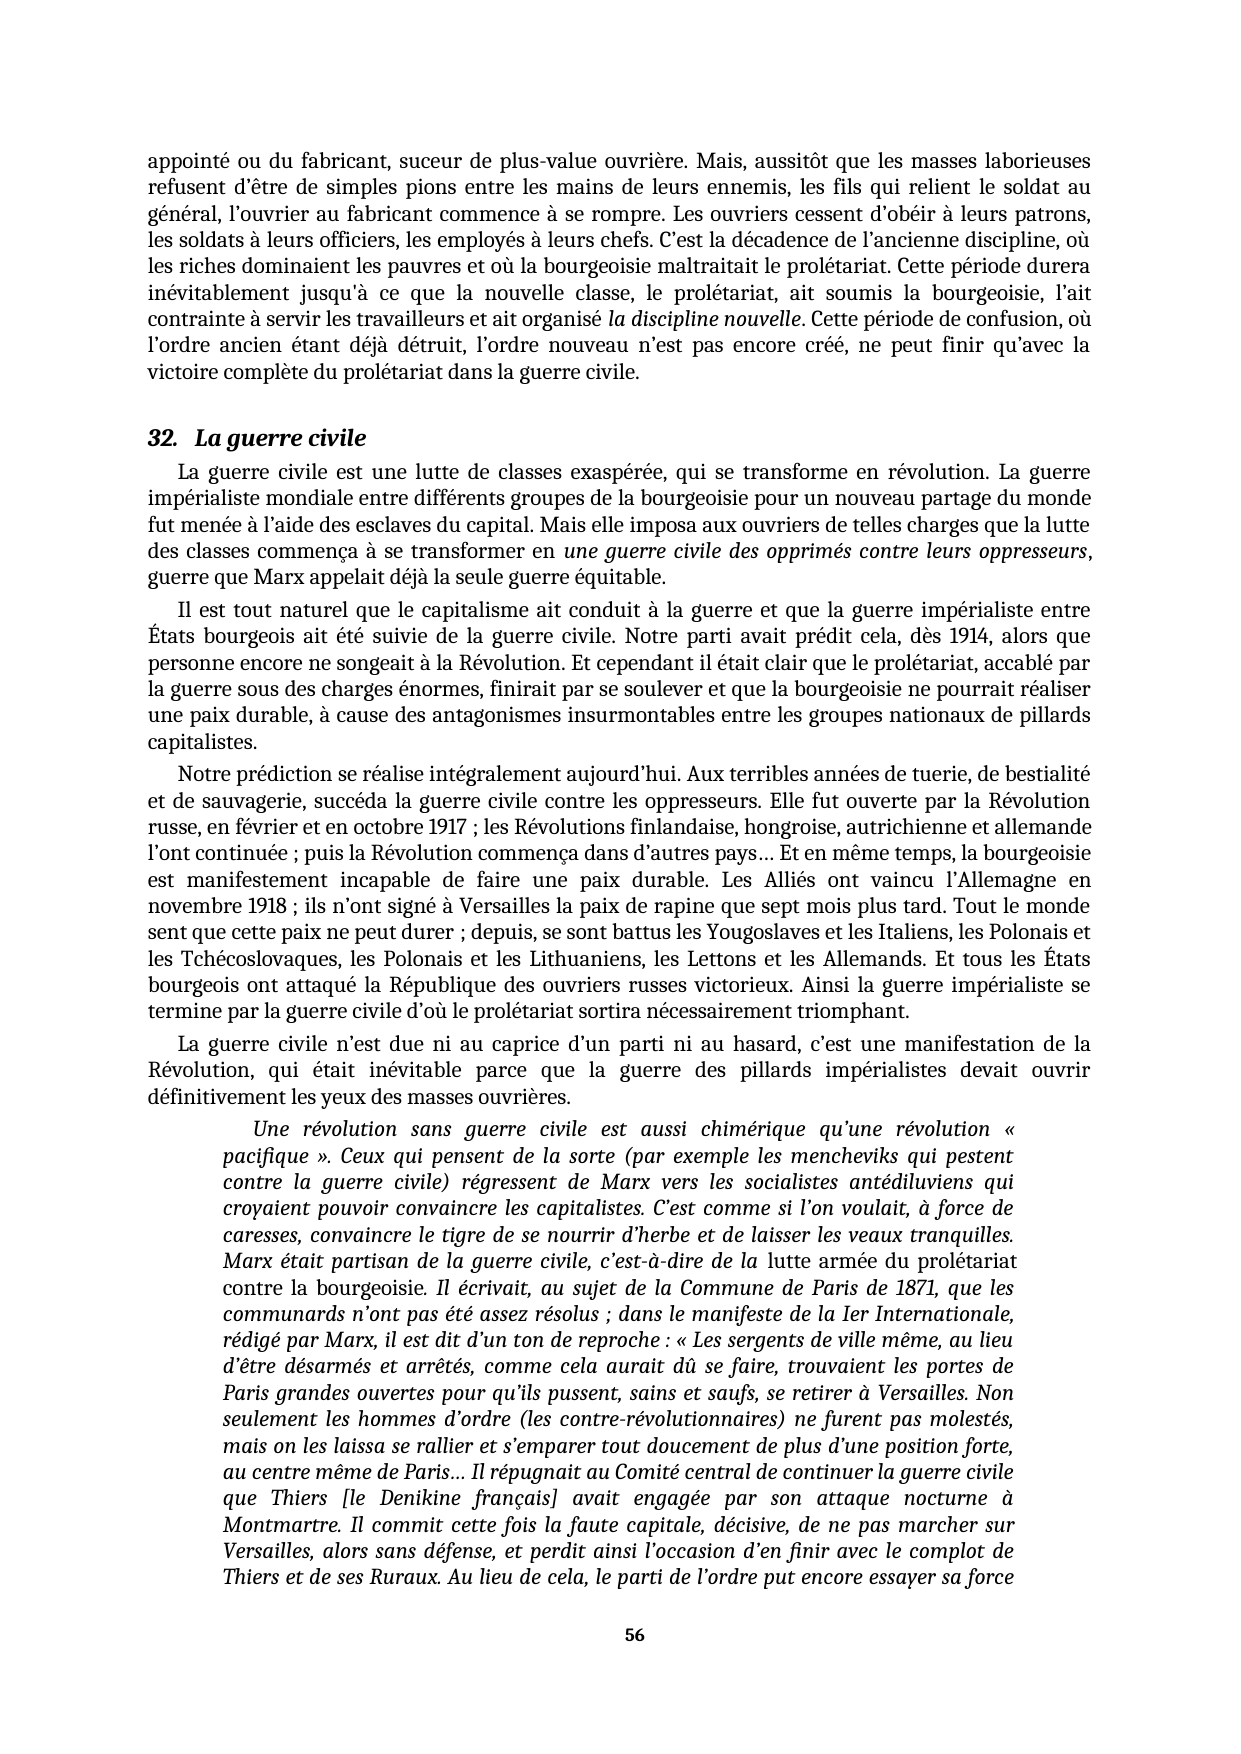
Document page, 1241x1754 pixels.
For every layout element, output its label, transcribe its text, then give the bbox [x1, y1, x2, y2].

text Notre prédiction se réalise intégralement aujourd’hui. Aux terribles années de tuerie, de bestialité et de sauvagerie, succéda la guerre civile contre les oppresseurs. Elle fut ouverte par la Révolution russe, en février et en octobre 1917 ; les Révolutions finlandaise, hongroise, autrichienne et allemande l’ont continuée ; puis la Révolution commença dans d’autres pays… Et en même temps, la bourgeoisie est manifestement incapable de faire une paix durable. Les Alliés ont vaincu l’Allemagne en novembre 1918 ; ils n’ont signé à Versailles la paix de rapine que sept mois plus tard. Tout le monde sent que cette paix ne peut durer ; depuis, se sont battus les Yougoslaves et les Italiens, les Polonais et les Tchécoslovaques, les Polonais et les Lithuaniens, les Lettons et les Allemands. Et tous les États bourgeois ont attaqué la République des ouvriers russes victorieux. Ainsi la guerre impérialiste se termine par la guerre civile d’où le prolétariat sortira nécessairement triomphant. [148, 761, 1093, 1024]
text La guerre civile est une lutte de classes exaspérée, qui se transforme en révolution. La guerre impérialiste mondiale entre différents groupes de la bourgeoisie pour un nouveau partage du monde fut menée à l’aide des esclaves du capital. Mais elle imposa aux ouvriers de telles charges que la lutte des classes commença à se transformer en une guerre civile des opprimés contre leurs oppresseurs, guerre que Marx appelait déjà la seule guerre équitable. [148, 459, 1093, 590]
text Il est tout naturel que le capitalisme ait conduit à la guerre et que la guerre impérialiste entre États bourgeois ait été suivie de la guerre civile. Notre parti avait prédit cela, dès 1914, alors que personne encore ne songeait à la Révolution. Et cependant il était clair que le prolétariat, accablé par la guerre sous des charges énormes, finirait par se soulever et que la bourgeoisie ne pourrait réaliser une paix durable, à cause des antagonismes insurmontables entre les groupes nationaux de pillards capitalistes. [148, 597, 1093, 755]
list 32. La guerre civile [110, 424, 1093, 452]
text appointé ou du fabricant, suceur de plus-value ouvrière. Mais, aussitôt que les masses laborieuses refusent d’être de simples pions entre les mains de leurs ennemis, les fils qui relient le soldat au général, l’ouvrier au fabricant commence à se rompre. Les ouvriers cessent d’obéir à leurs patrons, les soldats à leurs officiers, les employés à leurs chefs. C’est la décadence de l’ancienne discipline, où les riches dominaient les pauvres et où la bourgeoisie maltraitait le prolétariat. Cette période durera inévitablement jusqu'à ce que la nouvelle classe, le prolétariat, ait soumis la bourgeoisie, l’ait contrainte à servir les travailleurs et ait organisé la discipline nouvelle. Cette période de confusion, où l’ordre ancien étant déjà détruit, l’ordre nouveau n’est pas encore créé, ne peut finir qu’avec la victoire complète du prolétariat dans la guerre civile. [148, 148, 1093, 385]
text La guerre civile n’est due ni au caprice d’un parti ni au hasard, c’est une manifestation de la Révolution, qui était inévitable parce que la guerre des pillards impérialistes devait ouvrir définitivement les yeux des masses ouvrières. [148, 1031, 1093, 1110]
text Une révolution sans guerre civile est aussi chimérique qu’une révolution « pacifique ». Ceux qui pensent de la sorte (par exemple les mencheviks qui pestent contre la guerre civile) régressent de Marx vers les socialistes antédiluviens qui croyaient pouvoir convaincre les capitalistes. C’est comme si l’on voulait, à force de caresses, convaincre le tigre de se nourrir d’herbe et de laisser les veaux tranquilles. Marx était partisan de la guerre civile, c’est-à-dire de la lutte armée du prolétariat contre la bourgeoisie. Il écrivait, au sujet de la Commune de Paris de 1871, que les communards n’ont pas été assez résolus ; dans le manifeste de la Ier Internationale, rédigé par Marx, il est dit d’un ton de reproche : « Les sergents de ville même, au lieu d’être désarmés et arrêtés, comme cela aurait dû se faire, trouvaient les portes de Paris grandes ouvertes pour qu’ils pussent, sains et saufs, se retirer à Versailles. Non seulement les hommes d’ordre (les contre-révolutionnaires) ne furent pas molestés, mais on les laissa se rallier et s’emparer tout doucement de plus d’une position forte, au centre même de Paris… Il répugnait au Comité central de continuer la guerre civile que Thiers [le Denikine français] avait engagée par son attaque nocturne à Montmartre. Il commit cette fois la faute capitale, décisive, de ne pas marcher sur Versailles, alors sans défense, et perdit ainsi l’occasion d’en finir avec le complot de Thiers et de ses Ruraux. Au lieu de cela, le parti de l’ordre put encore essayer sa force [223, 1116, 1018, 1591]
